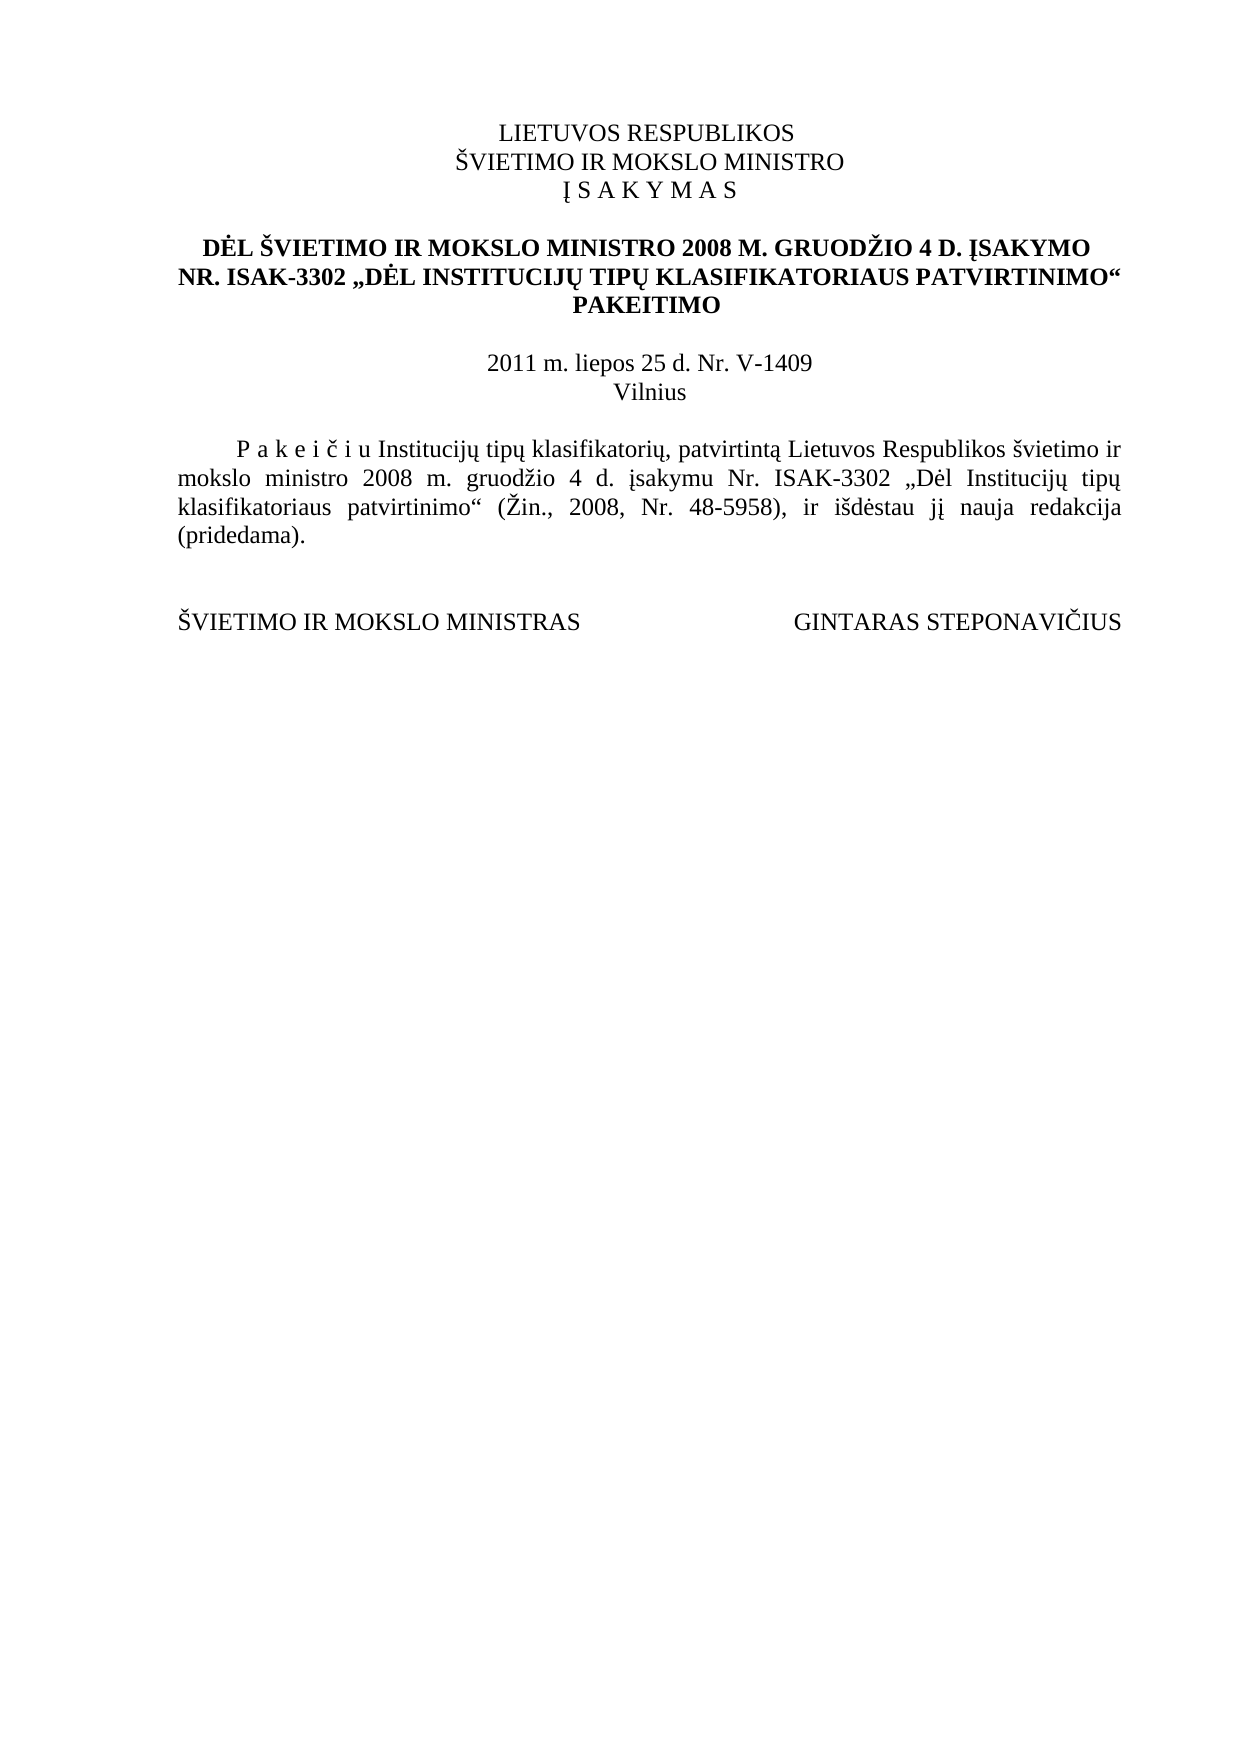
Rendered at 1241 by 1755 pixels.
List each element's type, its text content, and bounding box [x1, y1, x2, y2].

text 2011 m. liepos 25 d. Nr. V-1409 [177, 348, 1122, 377]
text Vilnius [177, 377, 1122, 406]
text P a k e i č i u Institucijų tipų klasifikatorių, patvirtintą Lietuvos Respublikos švietimo ir mokslo ministro 2008 m. gruodžio 4 d. įsakymu Nr. ISAK-3302 „Dėl Institucijų tipų klasifikatoriaus patvirtinimo“ (Žin., 2008, Nr. 48-5958), ir išdėstau jį nauja redakcija (pridedama). [177, 434, 1122, 549]
text ŠVIETIMO IR MOKSLO MINISTRO [177, 147, 1122, 176]
text Į S A K Y M A S [177, 176, 1122, 204]
text LIETUVOS RESPUBLIKOS [177, 118, 1122, 147]
text DĖL ŠVIETIMO IR MOKSLO MINISTRO 2008 m. GRUODŽIO 4 d. ĮSAKYMO Nr. ISAK-3302 „DĖL INSTITUCIJŲ TIPŲ KLASIFIKATORIAUS PATVIRTINIMO“ PAKEITIMO [177, 233, 1122, 319]
text Švietimo ir mokslo ministras Gintaras Steponavičius [177, 607, 1122, 636]
